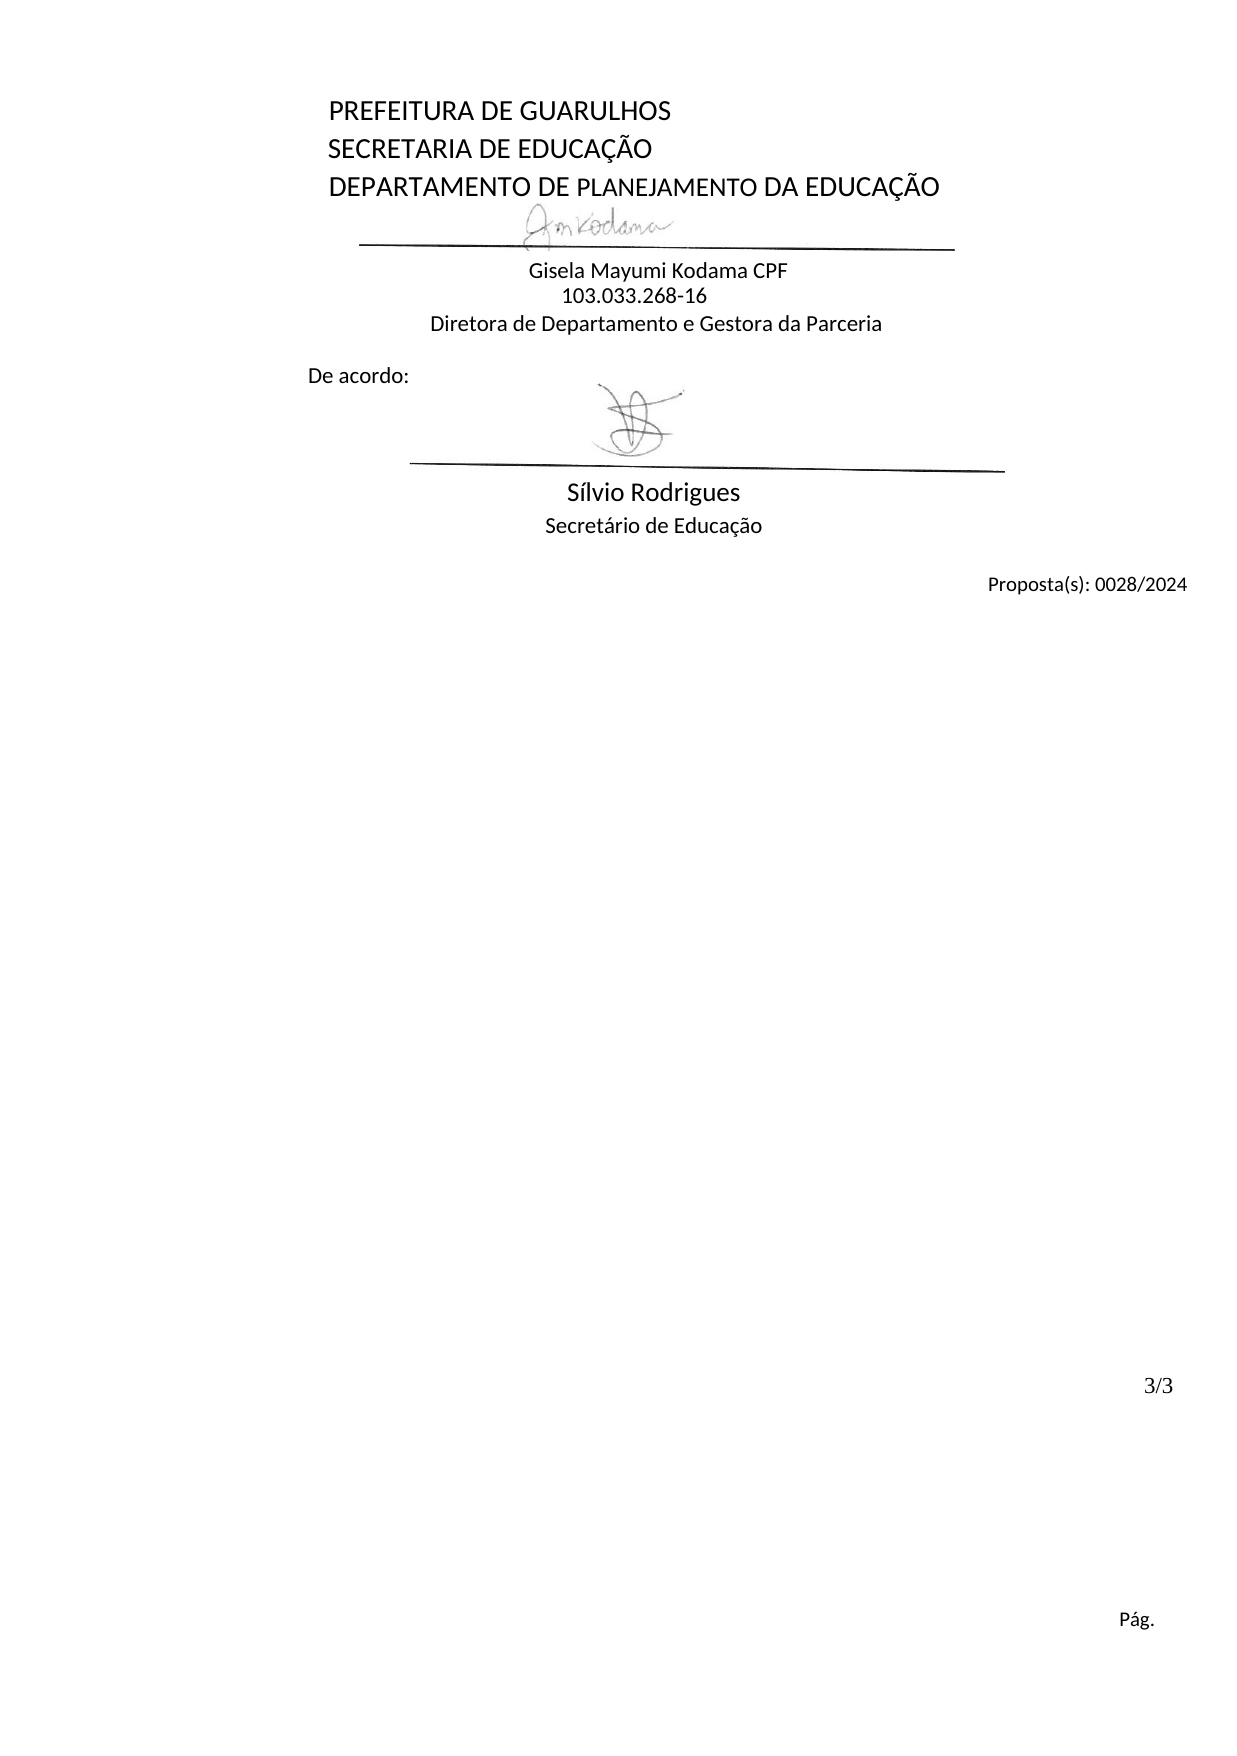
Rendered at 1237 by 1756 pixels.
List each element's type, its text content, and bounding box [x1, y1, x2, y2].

text De acordo: [308, 362, 1194, 472]
text 3/3 [112, 1372, 1173, 1399]
text Proposta(s): 0028/2024 [112, 572, 1187, 597]
text Diretora de Departamento e Gestora da Parceria [119, 309, 1194, 337]
text Secretário de Educação [119, 511, 1189, 539]
text Gisela Mayumi Kodama CPF 103.033.268-16 [529, 258, 813, 309]
text Sílvio Rodrigues [113, 475, 1194, 508]
